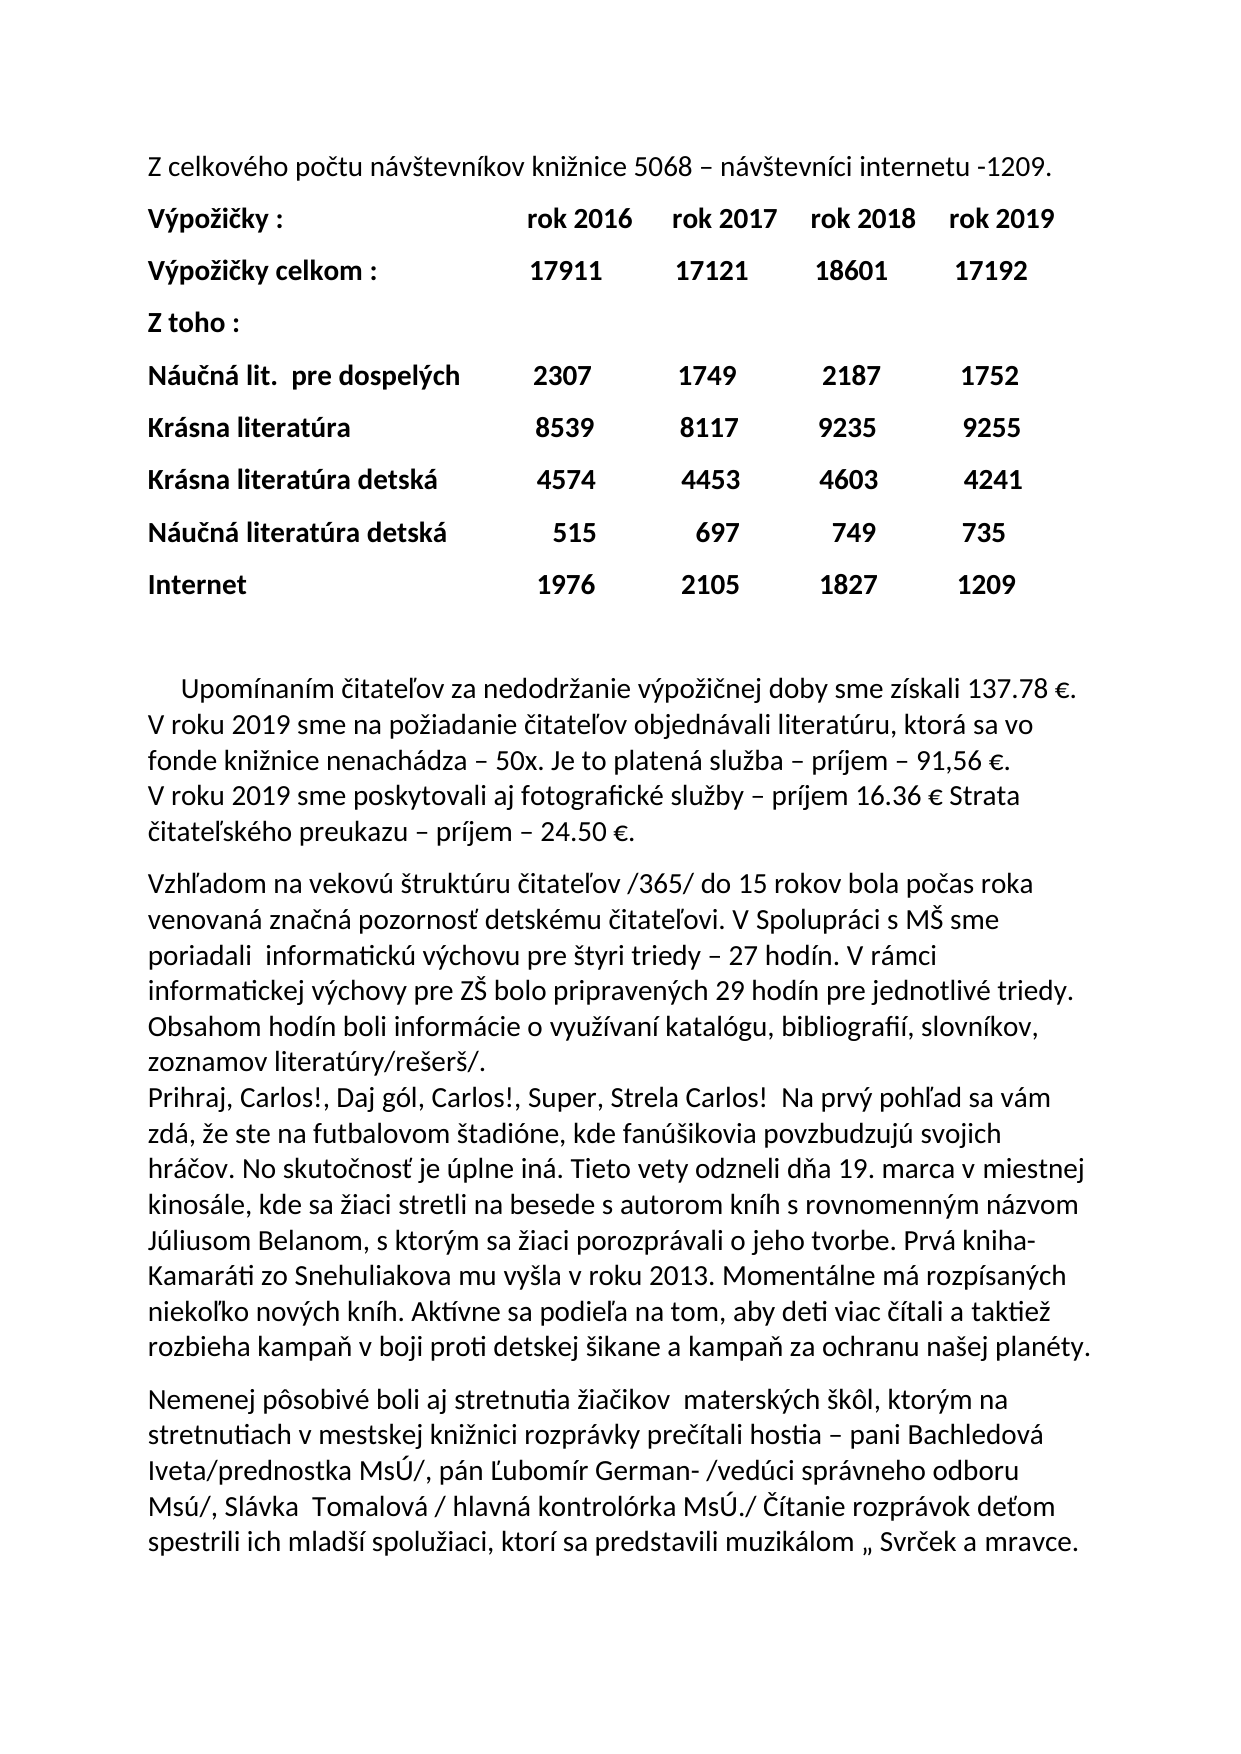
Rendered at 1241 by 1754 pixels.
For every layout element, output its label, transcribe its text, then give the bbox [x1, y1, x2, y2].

text Výpožičky celkom : 17911 17121 18601 17192 [148, 252, 1093, 288]
text Náučná lit. pre dospelých 2307 1749 2187 1752 [148, 357, 1093, 392]
text Náučná literatúra detská 515 697 749 735 [148, 514, 1093, 549]
text Z celkového počtu návštevníkov knižnice 5068 – návštevníci internetu -1209. [148, 148, 1093, 183]
text Nemenej pôsobivé boli aj stretnutia žiačikov materských škôl, ktorým na stretnutiach v mestskej knižnici rozprávky prečítali hostia – pani Bachledová Iveta/prednostka MsÚ/, pán Ľubomír German- /vedúci správneho odboru Msú/, Slávka Tomalová / hlavná kontrolórka MsÚ./ Čítanie rozprávok deťom spestrili ich mladší spolužiaci, ktorí sa predstavili muzikálom „ Svrček a mravce. [148, 1381, 1093, 1559]
text Vzhľadom na vekovú štruktúru čitateľov /365/ do 15 rokov bola počas roka venovaná značná pozornosť detskému čitateľovi. V Spolupráci s MŠ sme poriadali informatickú výchovu pre štyri triedy – 27 hodín. V rámci informatickej výchovy pre ZŠ bolo pripravených 29 hodín pre jednotlivé triedy. Obsahom hodín boli informácie o využívaní katalógu, bibliografií, slovníkov, zoznamov literatúry/rešerš/. Prihraj, Carlos!, Daj gól, Carlos!, Super, Strela Carlos! Na prvý pohľad sa vám zdá, že ste na futbalovom štadióne, kde fanúšikovia povzbudzujú svojich hráčov. No skutočnosť je úplne iná. Tieto vety odzneli dňa 19. marca v miestnej kinosále, kde sa žiaci stretli na besede s autorom kníh s rovnomenným názvom Júliusom Belanom, s ktorým sa žiaci porozprávali o jeho tvorbe. Prvá kniha- Kamaráti zo Snehuliakova mu vyšla v roku 2013. Momentálne má rozpísaných niekoľko nových kníh. Aktívne sa podieľa na tom, aby deti viac čítali a taktiež rozbieha kampaň v boji proti detskej šikane a kampaň za ochranu našej planéty. [148, 865, 1093, 1364]
text Výpožičky : rok 2016 rok 2017 rok 2018 rok 2019 [148, 200, 1093, 236]
text Krásna literatúra detská 4574 4453 4603 4241 [148, 461, 1093, 497]
text Internet 1976 2105 1827 1209 [148, 566, 1093, 602]
text Krásna literatúra 8539 8117 9235 9255 [148, 409, 1093, 445]
text Z toho : [148, 304, 1093, 340]
text Upomínaním čitateľov za nedodržanie výpožičnej doby sme získali 137.78 €. V roku 2019 sme na požiadanie čitateľov objednávali literatúru, ktorá sa vo fonde knižnice nenachádza – 50x. Je to platená služba – príjem – 91,56 €. V roku 2019 sme poskytovali aj fotografické služby – príjem 16.36 € Strata čitateľského preukazu – príjem – 24.50 €. [148, 671, 1093, 849]
